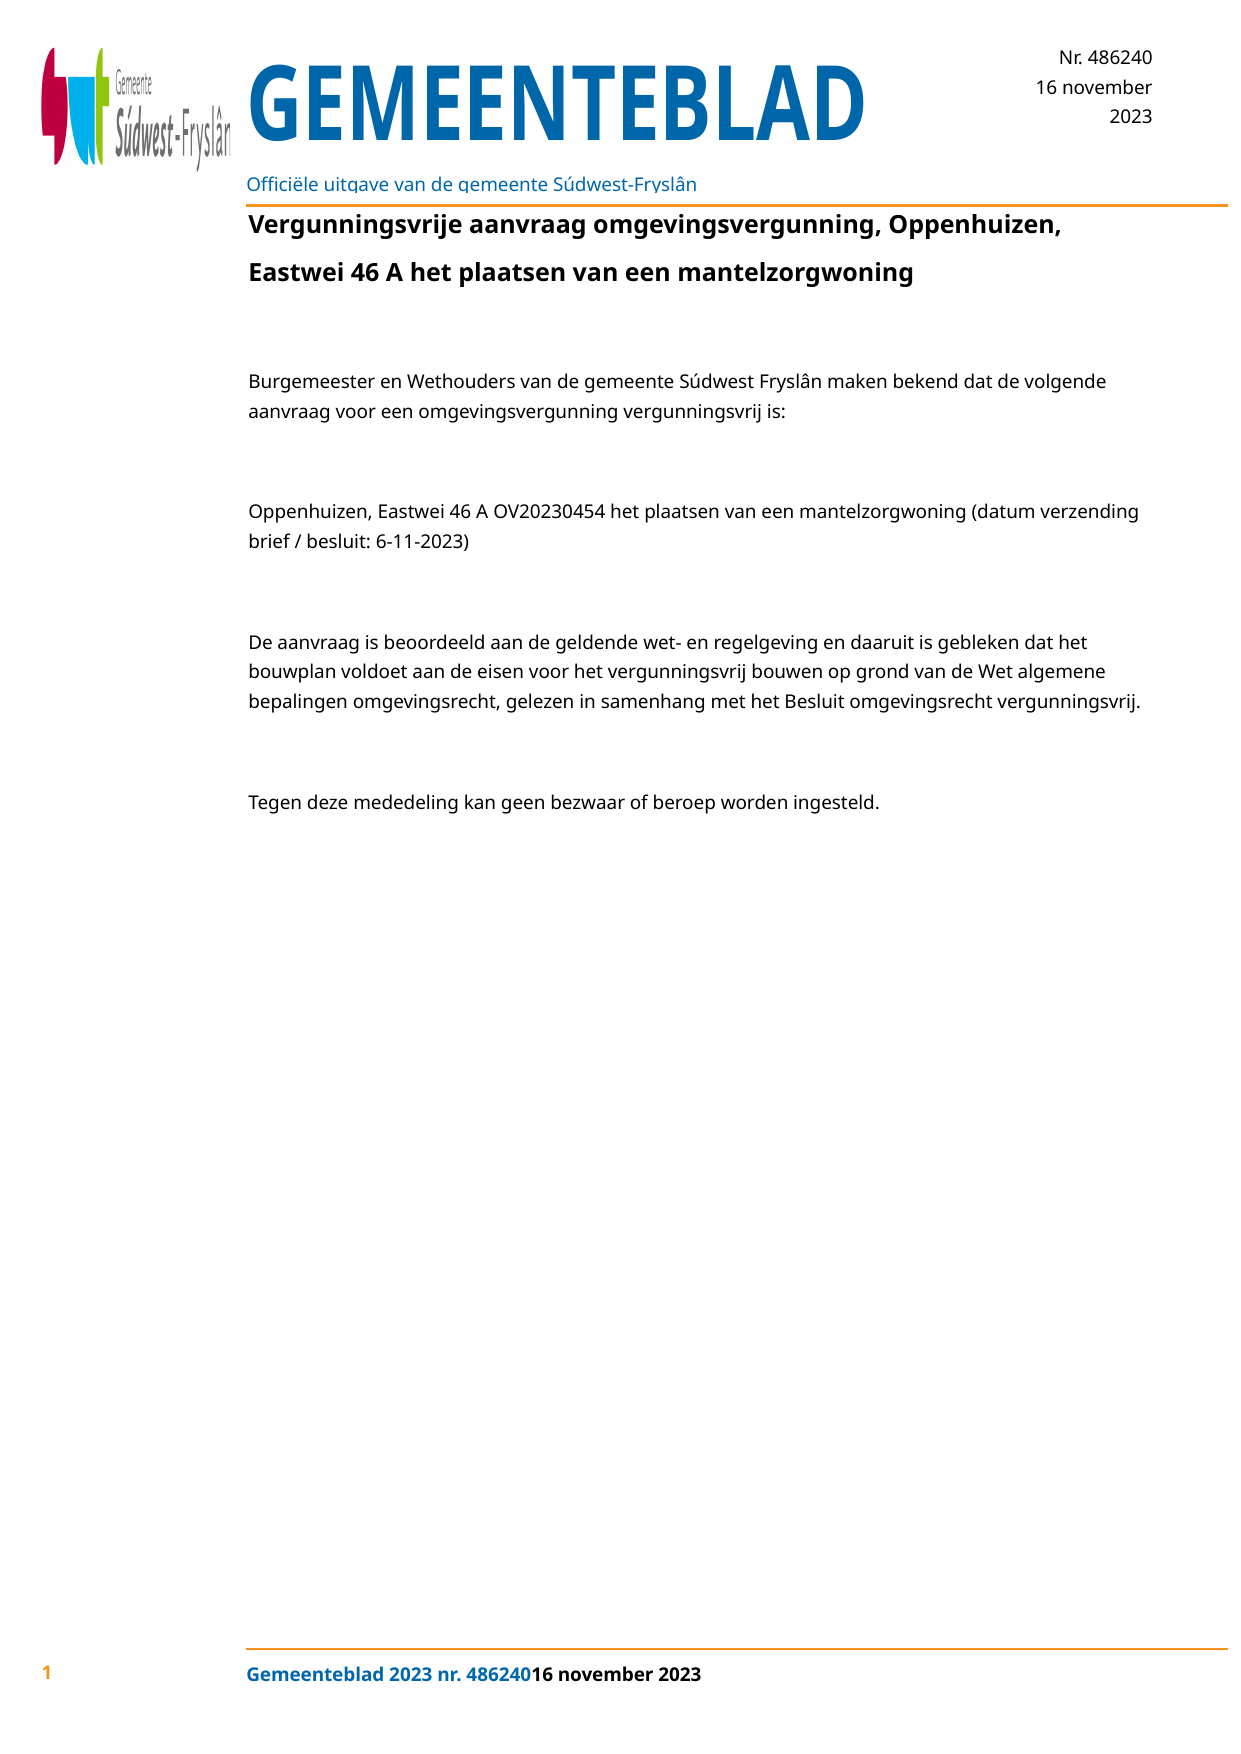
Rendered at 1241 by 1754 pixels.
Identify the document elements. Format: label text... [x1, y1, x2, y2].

text Vergunningsvrije aanvraag omgevingsvergunning, Oppenhuizen, Eastwei 46 A het plaatsen van een mantelzorgwoning [248, 207, 1152, 288]
text De aanvraag is beoordeeld aan de geldende wet- en regelgeving en daaruit is gebleken dat het bouwplan voldoet aan de eisen voor het vergunningsvrij bouwen op grond van de Wet algemene bepalingen omgevingsrecht, gelezen in samenhang met het Besluit omgevingsrecht vergunningsvrij. [248, 629, 1152, 714]
text Tegen deze mededeling kan geen bezwaar of beroep worden ingesteld. [248, 789, 1152, 815]
text Burgemeester en Wethouders van de gemeente Súdwest Fryslân maken bekend dat de volgende aanvraag voor een omgevingsvergunning vergunningsvrij is: [248, 368, 1152, 424]
text Oppenhuizen, Eastwei 46 A OV20230454 het plaatsen van een mantelzorgwoning (datum verzending brief / besluit: 6-11-2023) [248, 499, 1152, 554]
picture [41, 47, 231, 172]
